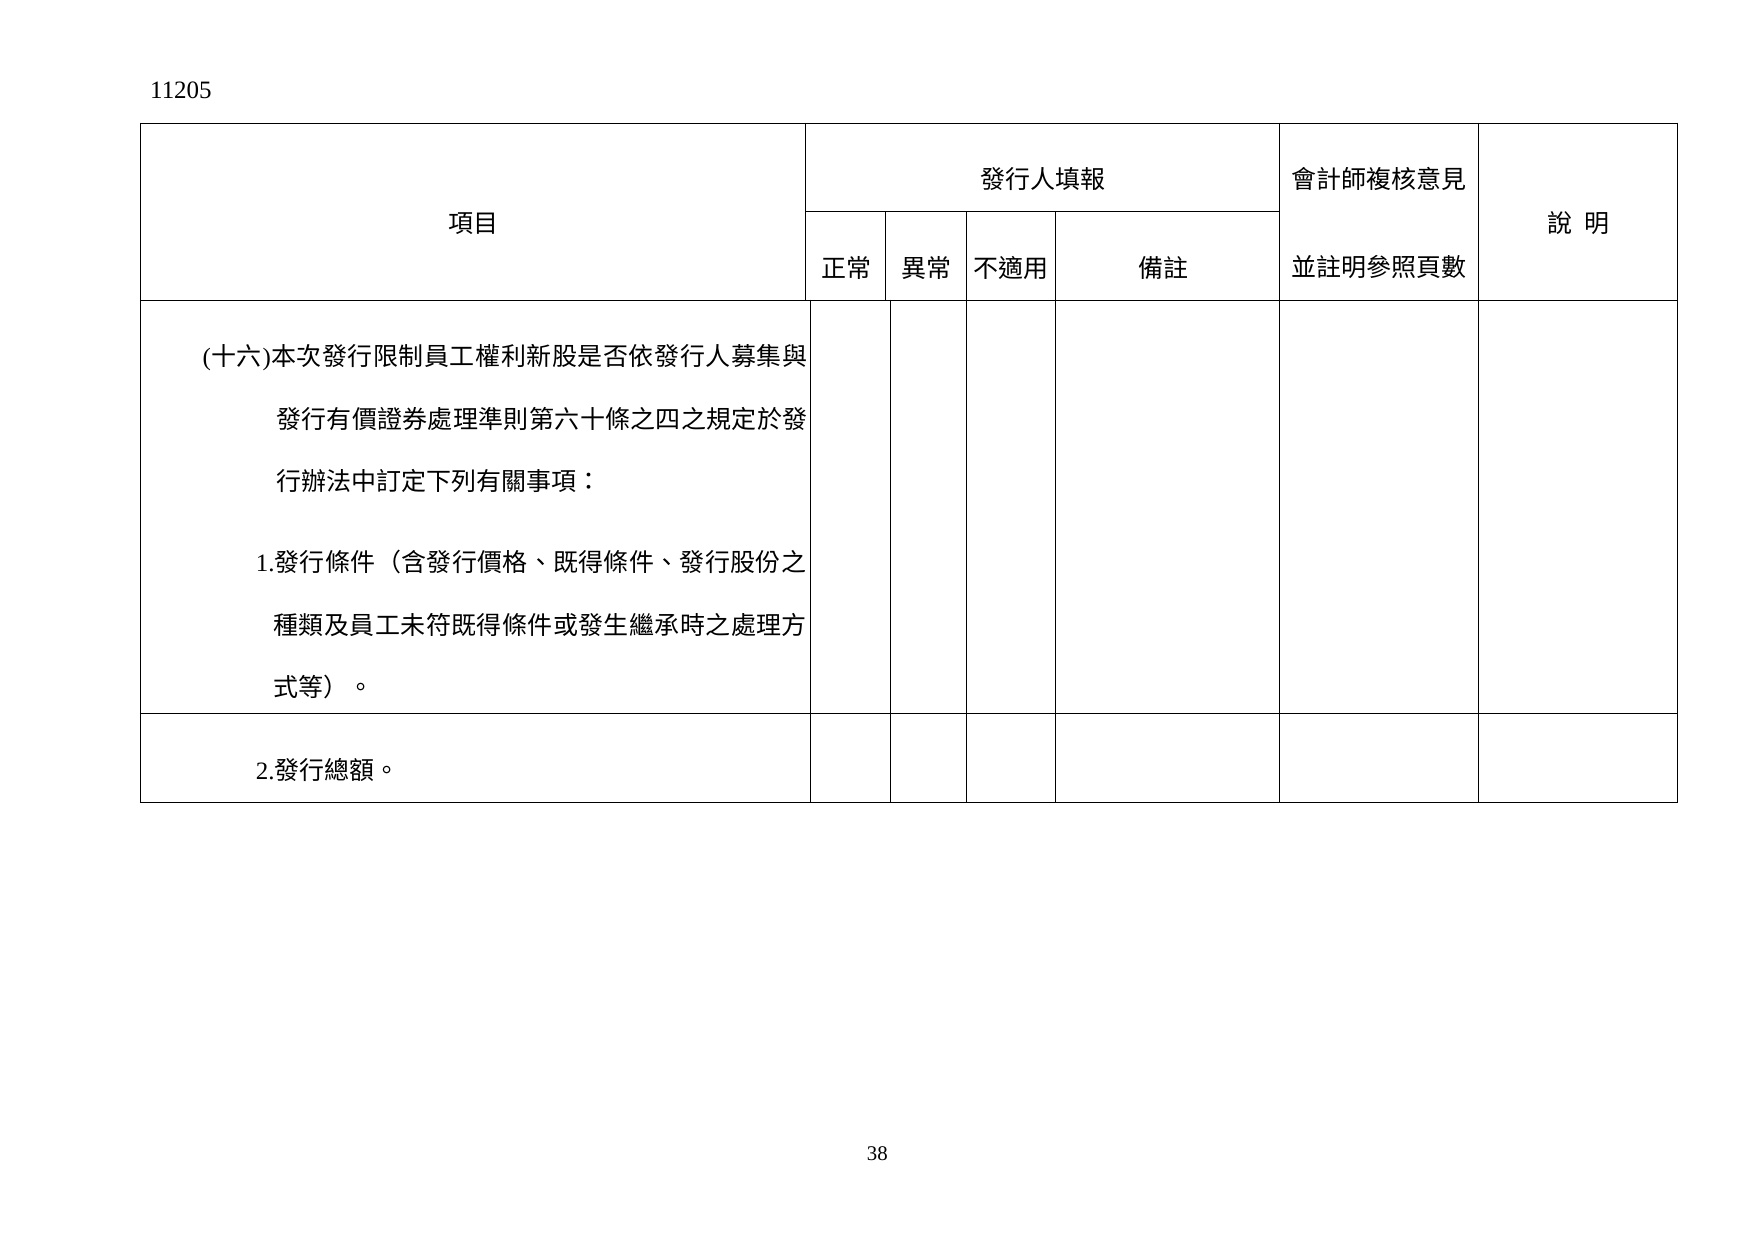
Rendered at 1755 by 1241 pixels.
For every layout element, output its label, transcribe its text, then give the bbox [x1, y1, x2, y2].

table_cell [811, 714, 890, 802]
table_cell 不適用 [967, 212, 1055, 299]
table_cell [1280, 301, 1478, 713]
table_cell [1479, 714, 1677, 802]
table_header 項目 [141, 124, 805, 299]
table_cell [1056, 301, 1279, 713]
table_cell [891, 714, 966, 802]
table_header 發行人填報 [806, 124, 1279, 211]
table_cell [891, 301, 966, 713]
table_cell (十六)本次發行限制員工權利新股是否依發行人募集與發行有價證券處理準則第六十條之四之規定於發行辦法中訂定下列有關事項： 1.發行條件（含發行價格、既得條件、發行股份之種類及員工未符既得條件或發生繼承時之處理方式等）。 [141, 301, 810, 713]
table_cell [811, 301, 890, 713]
table_cell [1280, 714, 1478, 802]
table_cell 備註 [1056, 212, 1279, 299]
table_cell [1479, 301, 1677, 713]
table_cell 正常 [806, 212, 885, 299]
table_cell 2.發行總額。 [141, 714, 810, 802]
table_cell [967, 301, 1055, 713]
table_header 會計師複核意見 並註明參照頁數 [1280, 124, 1478, 299]
table_cell [1056, 714, 1279, 802]
table_cell [967, 714, 1055, 802]
table_cell 異常 [886, 212, 966, 299]
table_header 說 明 [1479, 124, 1677, 299]
